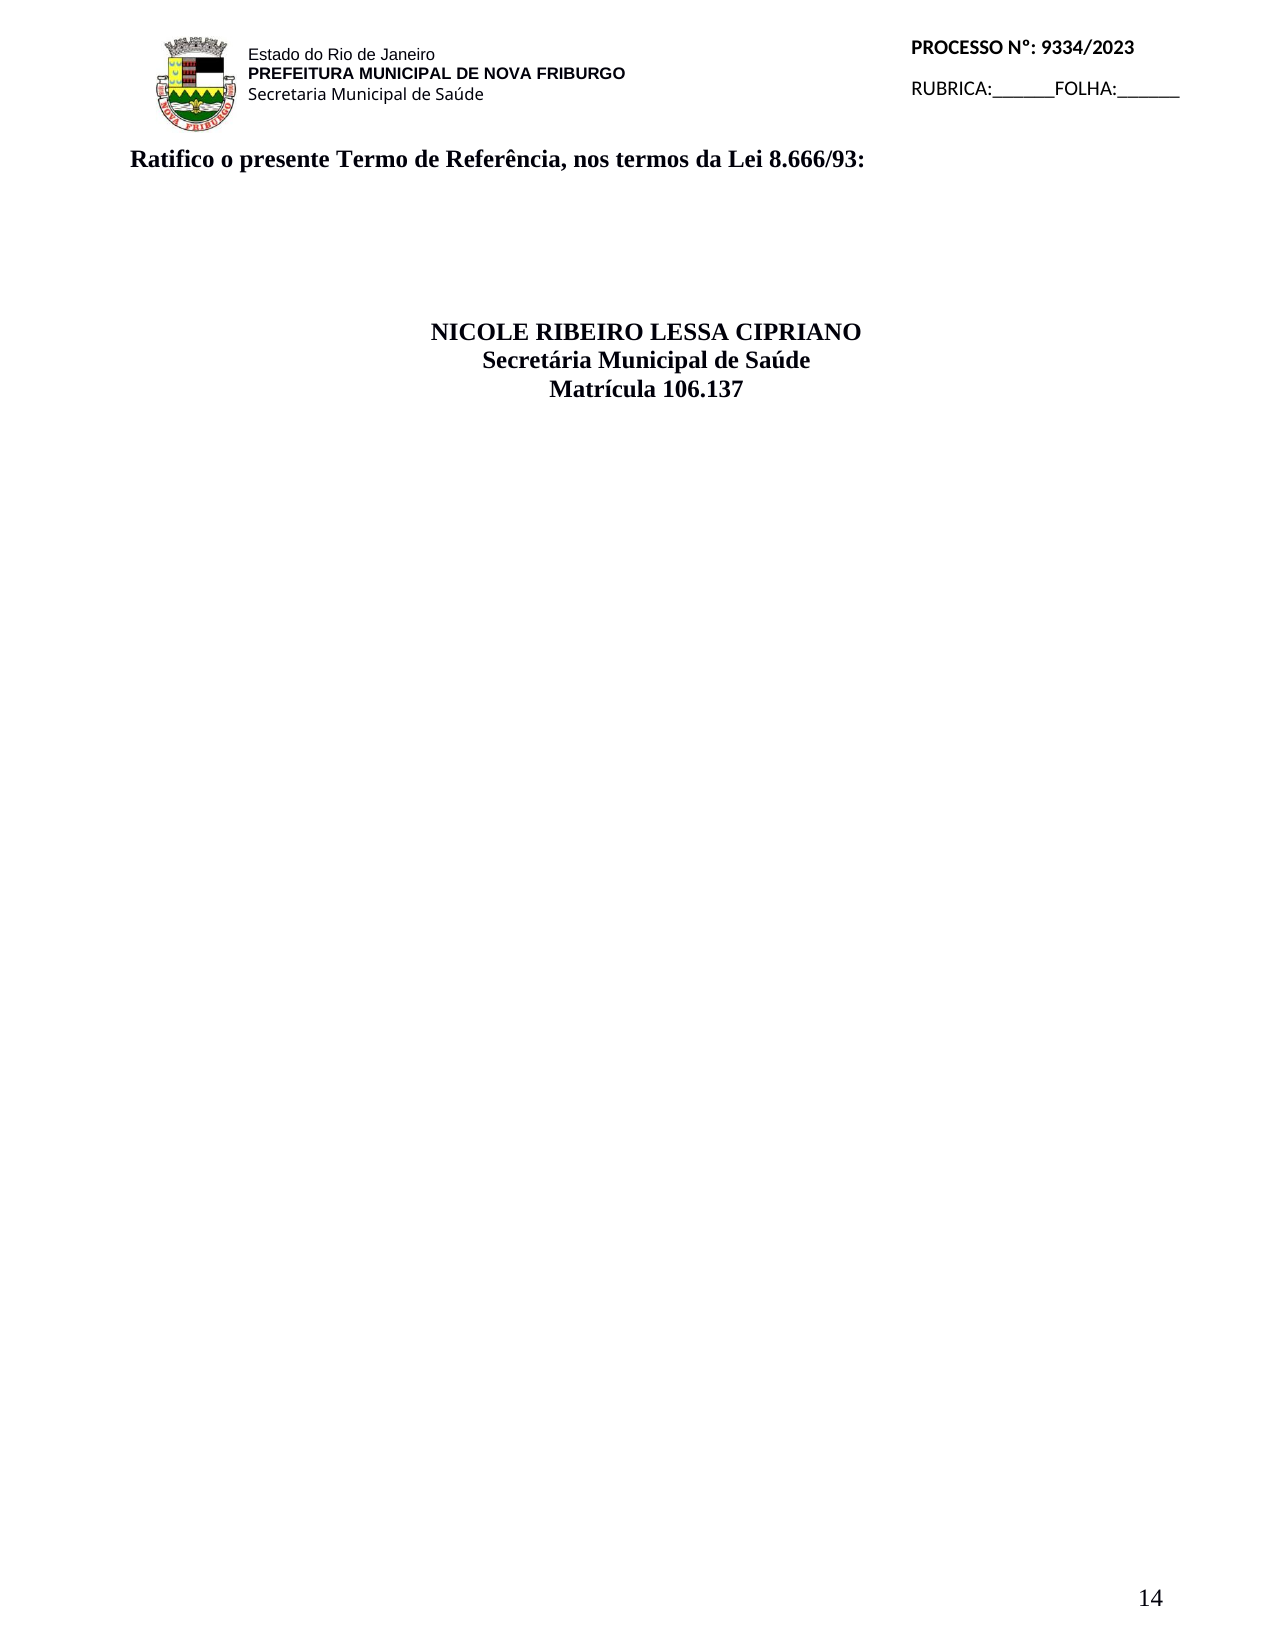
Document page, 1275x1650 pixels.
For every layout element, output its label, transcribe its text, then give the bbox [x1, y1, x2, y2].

text Secretária Municipal de Saúde [130, 345, 1163, 374]
text NICOLE RIBEIRO LESSA CIPRIANO [130, 317, 1163, 345]
text Ratifico o presente Termo de Referência, nos termos da Lei 8.666/93: [130, 144, 1163, 173]
text Matrícula 106.137 [130, 374, 1163, 403]
